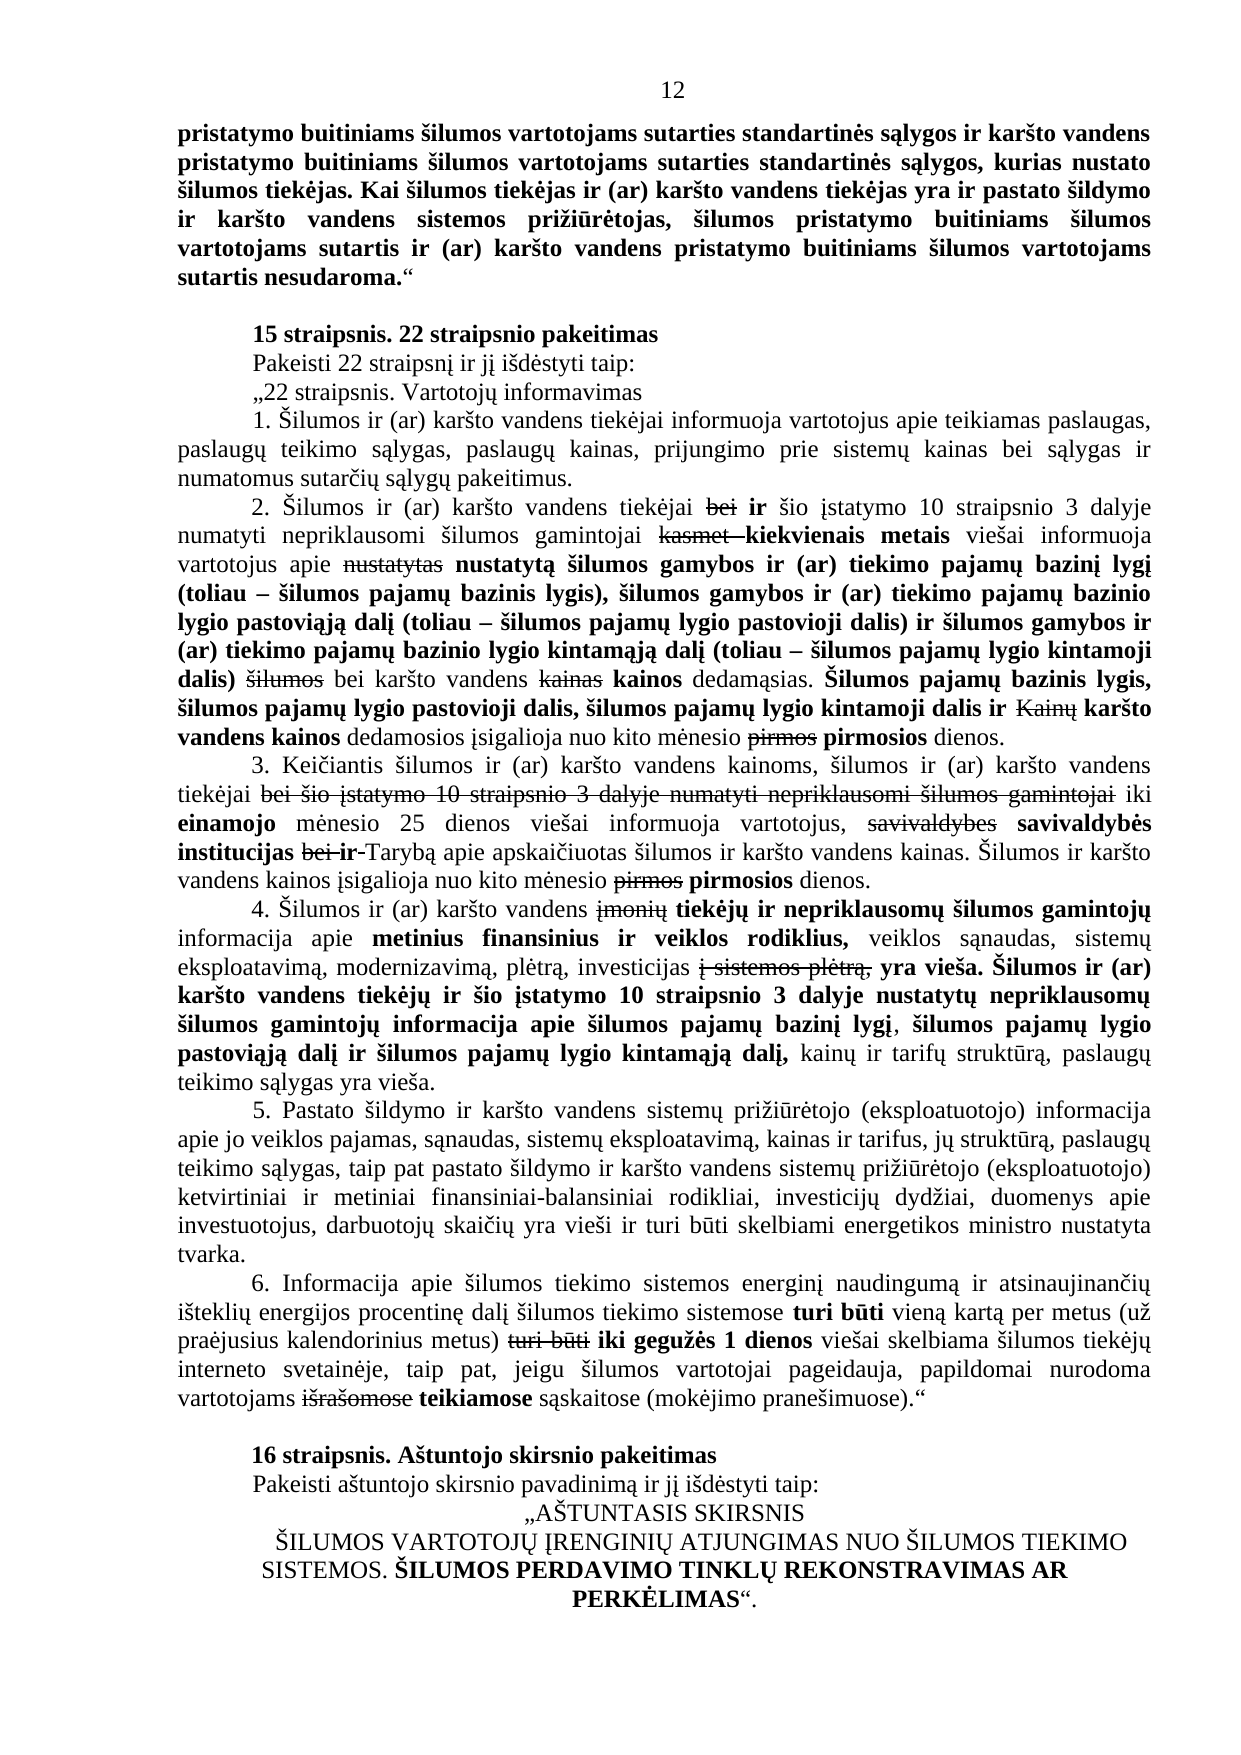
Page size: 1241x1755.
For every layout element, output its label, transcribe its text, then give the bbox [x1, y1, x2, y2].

text pristatymo buitiniams šilumos vartotojams sutarties standartinės sąlygos ir karšto vandens pristatymo buitiniams šilumos vartotojams sutarties standartinės sąlygos, kurias nustato šilumos tiekėjas. Kai šilumos tiekėjas ir (ar) karšto vandens tiekėjas yra ir pastato šildymo ir karšto vandens sistemos prižiūrėtojas, šilumos pristatymo buitiniams šilumos vartotojams sutartis ir (ar) karšto vandens pristatymo buitiniams šilumos vartotojams sutartis nesudaroma.“ [177, 118, 1152, 291]
text „22 straipsnis. Vartotojų informavimas [177, 377, 1152, 406]
text „AŠTUNTASIS SKIRSNIS [177, 1498, 1152, 1527]
text ŠILUMOS VARTOTOJŲ ĮRENGINIŲ ATJUNGIMAS NUO ŠILUMOS TIEKIMO SISTEMOS. ŠILUMOS PERDAVIMO TINKLŲ REKONSTRAVIMAS AR PERKĖLIMAS“. [177, 1527, 1152, 1613]
text 15 straipsnis. 22 straipsnio pakeitimas [252, 319, 1152, 348]
text 1. Šilumos ir (ar) karšto vandens tiekėjai informuoja vartotojus apie teikiamas paslaugas, paslaugų teikimo sąlygas, paslaugų kainas, prijungimo prie sistemų kainas bei sąlygas ir numatomus sutarčių sąlygų pakeitimus. [177, 406, 1152, 492]
text 5. Pastato šildymo ir karšto vandens sistemų prižiūrėtojo (eksploatuotojo) informacija apie jo veiklos pajamas, sąnaudas, sistemų eksploatavimą, kainas ir tarifus, jų struktūrą, paslaugų teikimo sąlygas, taip pat pastato šildymo ir karšto vandens sistemų prižiūrėtojo (eksploatuotojo) ketvirtiniai ir metiniai finansiniai-balansiniai rodikliai, investicijų dydžiai, duomenys apie investuotojus, darbuotojų skaičių yra vieši ir turi būti skelbiami energetikos ministro nustatyta tvarka. [177, 1096, 1152, 1268]
text 3. Keičiantis šilumos ir (ar) karšto vandens kainoms, šilumos ir (ar) karšto vandens tiekėjai bei šio įstatymo 10 straipsnio 3 dalyje numatyti nepriklausomi šilumos gamintojai iki einamojo mėnesio 25 dienos viešai informuoja vartotojus, savivaldybes savivaldybės institucijas bei ir Tarybą apie apskaičiuotas šilumos ir karšto vandens kainas. Šilumos ir karšto vandens kainos įsigalioja nuo kito mėnesio pirmos pirmosios dienos. [177, 751, 1152, 894]
text 4. Šilumos ir (ar) karšto vandens įmonių tiekėjų ir nepriklausomų šilumos gamintojų informacija apie metinius finansinius ir veiklos rodiklius, veiklos sąnaudas, sistemų eksploatavimą, modernizavimą, plėtrą, investicijas į sistemos plėtrą, yra vieša. Šilumos ir (ar) karšto vandens tiekėjų ir šio įstatymo 10 straipsnio 3 dalyje nustatytų nepriklausomų šilumos gamintojų informacija apie šilumos pajamų bazinį lygį, šilumos pajamų lygio pastoviąją dalį ir šilumos pajamų lygio kintamąją dalį, kainų ir tarifų struktūrą, paslaugų teikimo sąlygas yra vieša. [177, 894, 1152, 1096]
text 2. Šilumos ir (ar) karšto vandens tiekėjai bei ir šio įstatymo 10 straipsnio 3 dalyje numatyti nepriklausomi šilumos gamintojai kasmet kiekvienais metais viešai informuoja vartotojus apie nustatytas nustatytą šilumos gamybos ir (ar) tiekimo pajamų bazinį lygį (toliau – šilumos pajamų bazinis lygis), šilumos gamybos ir (ar) tiekimo pajamų bazinio lygio pastoviąją dalį (toliau – šilumos pajamų lygio pastovioji dalis) ir šilumos gamybos ir (ar) tiekimo pajamų bazinio lygio kintamąją dalį (toliau – šilumos pajamų lygio kintamoji dalis) šilumos bei karšto vandens kainas kainos dedamąsias. Šilumos pajamų bazinis lygis, šilumos pajamų lygio pastovioji dalis, šilumos pajamų lygio kintamoji dalis ir Kainų karšto vandens kainos dedamosios įsigalioja nuo kito mėnesio pirmos pirmosios dienos. [177, 492, 1152, 751]
text Pakeisti 22 straipsnį ir jį išdėstyti taip: [252, 348, 1152, 377]
text 6. Informacija apie šilumos tiekimo sistemos energinį naudingumą ir atsinaujinančių išteklių energijos procentinę dalį šilumos tiekimo sistemose turi būti vieną kartą per metus (už praėjusius kalendorinius metus) turi būti iki gegužės 1 dienos viešai skelbiama šilumos tiekėjų interneto svetainėje, taip pat, jeigu šilumos vartotojai pageidauja, papildomai nurodoma vartotojams išrašomose teikiamose sąskaitose (mokėjimo pranešimuose).“ [177, 1268, 1152, 1412]
text Pakeisti aštuntojo skirsnio pavadinimą ir jį išdėstyti taip: [177, 1469, 1152, 1498]
text 16 straipsnis. Aštuntojo skirsnio pakeitimas [177, 1441, 1152, 1469]
